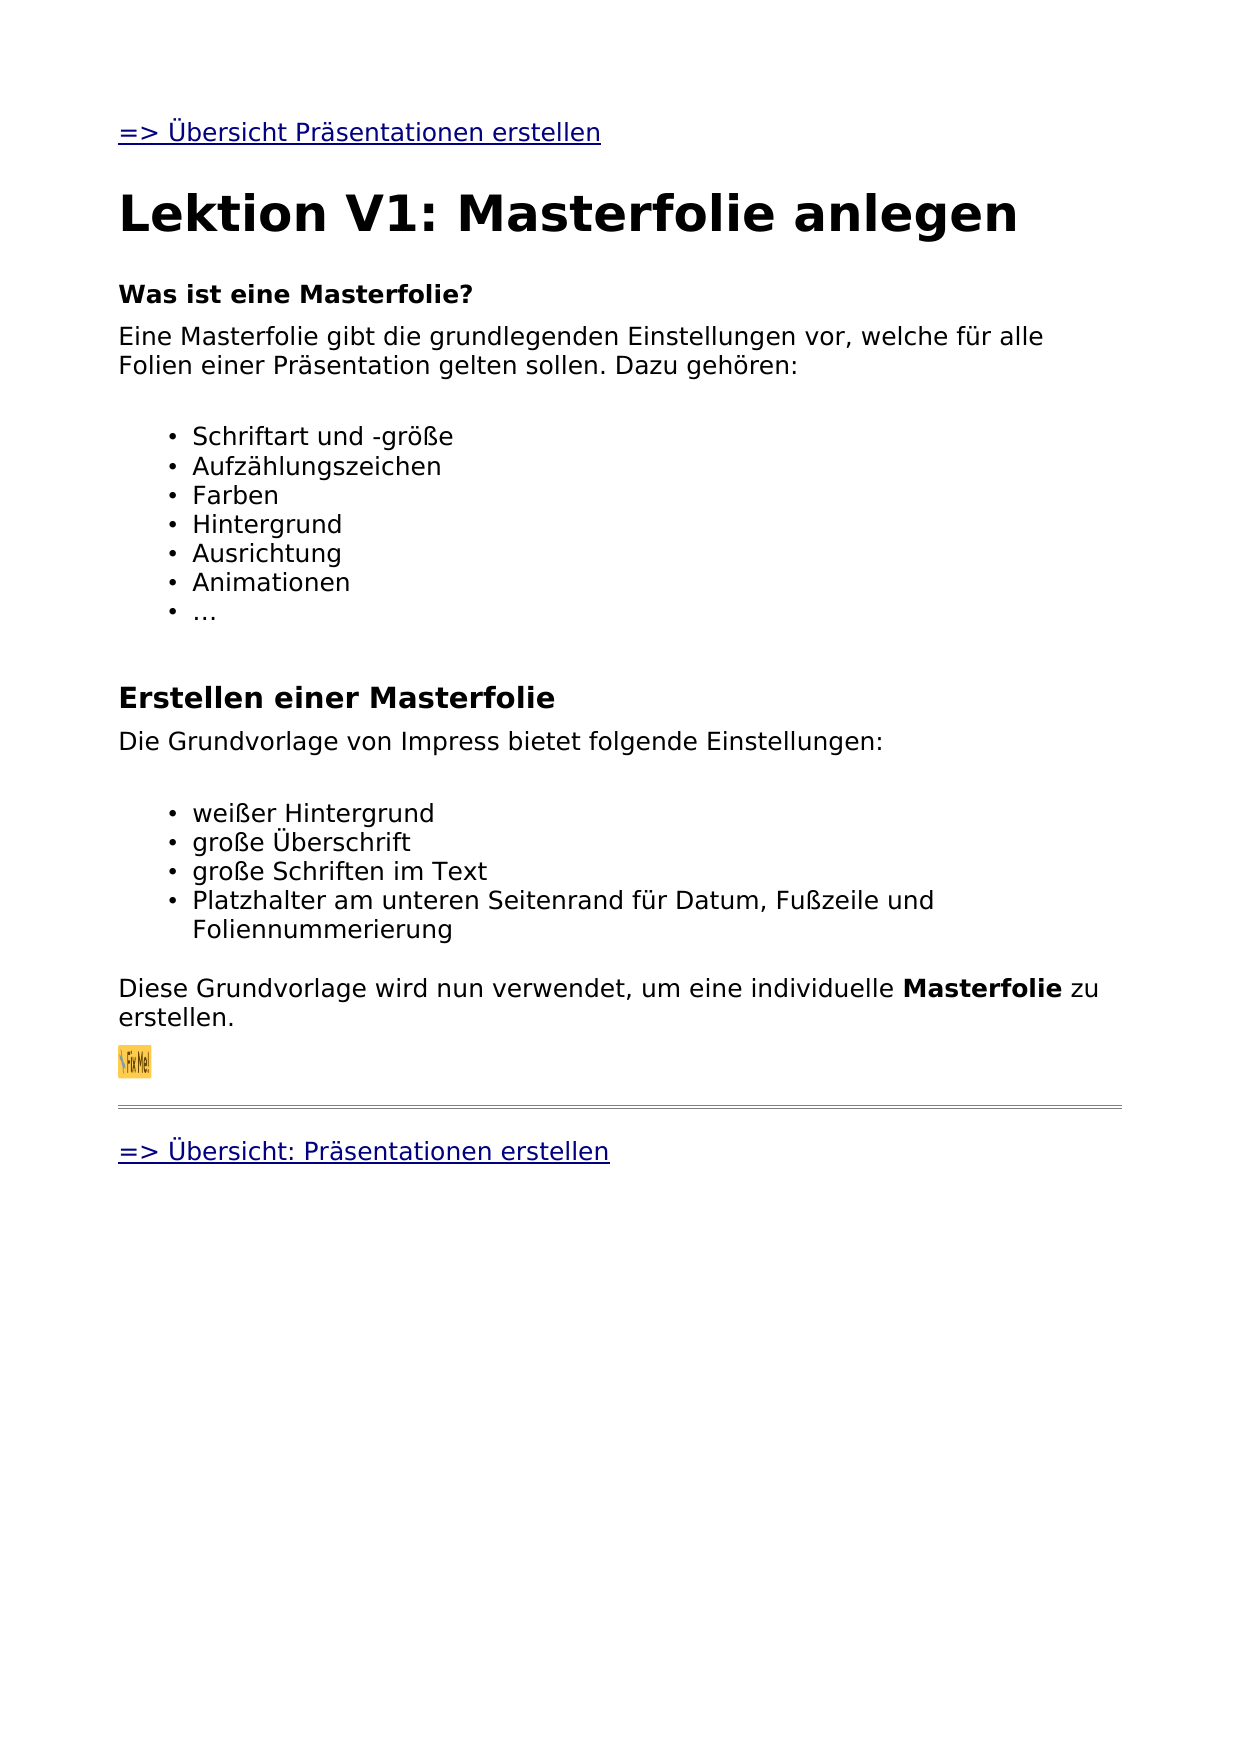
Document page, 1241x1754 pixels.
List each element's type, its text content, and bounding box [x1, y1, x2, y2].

text => Übersicht: Präsentationen erstellen [118, 1137, 1122, 1166]
text Diese Grundvorlage wird nun verwendet, um eine individuelle Masterfolie zu erstellen. [118, 974, 1122, 1032]
list Platzhalter am unteren Seitenrand für Datum, Fußzeile und Foliennummerierung [177, 886, 1122, 944]
text Eine Masterfolie gibt die grundlegenden Einstellungen vor, welche für alle Folien einer Präsentation gelten sollen. Dazu gehören: [118, 322, 1122, 381]
list weißer Hintergrund [177, 799, 1122, 828]
text => Übersicht Präsentationen erstellen [118, 118, 1122, 147]
subtitle Lektion V1: Masterfolie anlegen [118, 185, 1122, 243]
list Schriftart und -größe [177, 422, 1122, 452]
list Animationen [177, 568, 1122, 597]
list Farben [177, 481, 1122, 510]
list Aufzählungszeichen [177, 452, 1122, 481]
list Hintergrund [177, 510, 1122, 539]
subtitle Was ist eine Masterfolie? [118, 281, 1122, 310]
subtitle Erstellen einer Masterfolie [118, 681, 1122, 715]
list große Schriften im Text [177, 857, 1122, 886]
list … [177, 597, 1122, 627]
list große Überschrift [177, 828, 1122, 857]
text Die Grundvorlage von Impress bietet folgende Einstellungen: [118, 728, 1122, 757]
list Ausrichtung [177, 539, 1122, 568]
